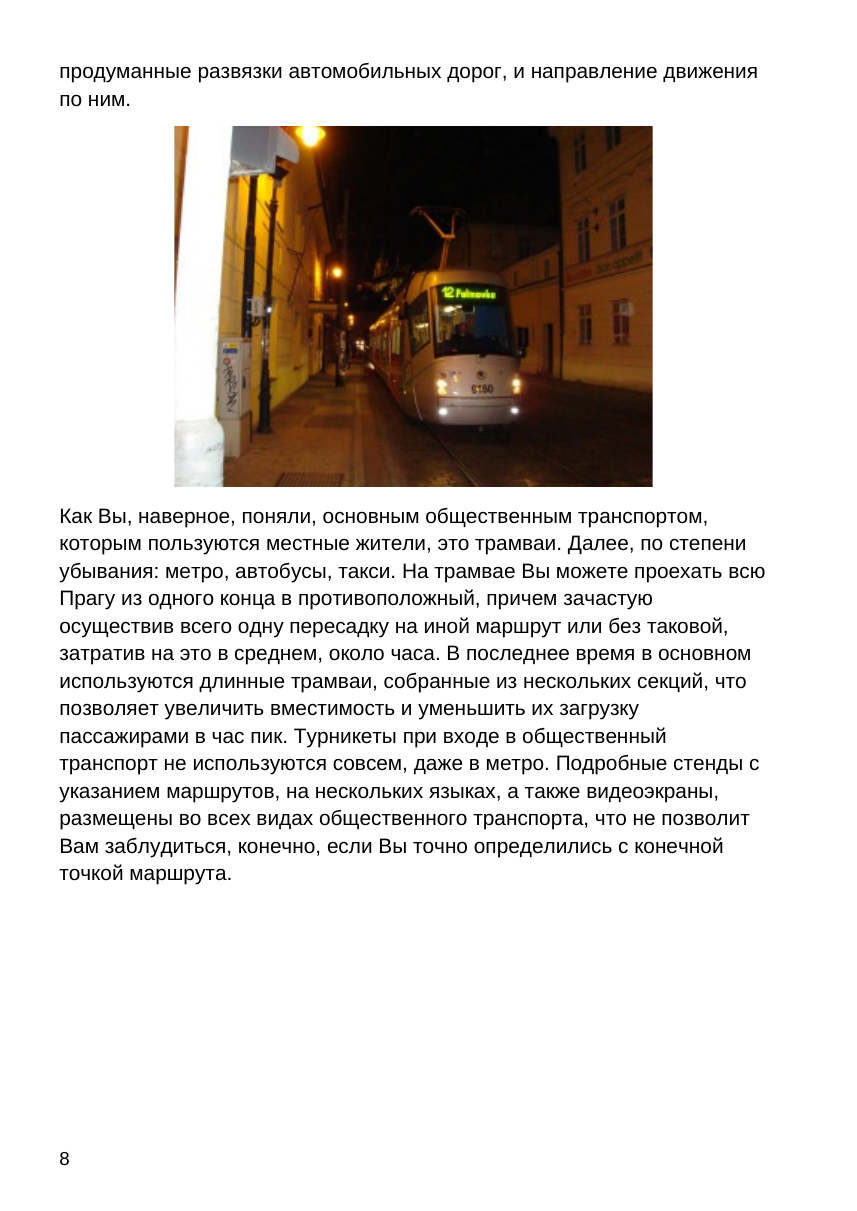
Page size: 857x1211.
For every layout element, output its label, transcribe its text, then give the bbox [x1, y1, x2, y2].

text Как Вы, наверное, поняли, основным общественным транспортом, которым пользуются местные жители, это трамваи. Далее, по степени убывания: метро, автобусы, такси. На трамвае Вы можете проехать всю Прагу из одного конца в противоположный, причем зачастую осуществив всего одну пересадку на иной маршрут или без таковой, затратив на это в среднем, около часа. В последнее время в основном используются длинные трамваи, собранные из нескольких секций, что позволяет увеличить вместимость и уменьшить их загрузку пассажирами в час пик. Турникеты при входе в общественный транспорт не используются совсем, даже в метро. Подробные стенды с указанием маршрутов, на нескольких языках, а также видеоэкраны, размещены во всех видах общественного транспорта, что не позволит Вам заблудиться, конечно, если Вы точно определились с конечной точкой маршрута. [59, 503, 768, 885]
picture [174, 126, 653, 487]
text продуманные развязки автомобильных дорог, и направление движения по ним. [59, 59, 768, 111]
